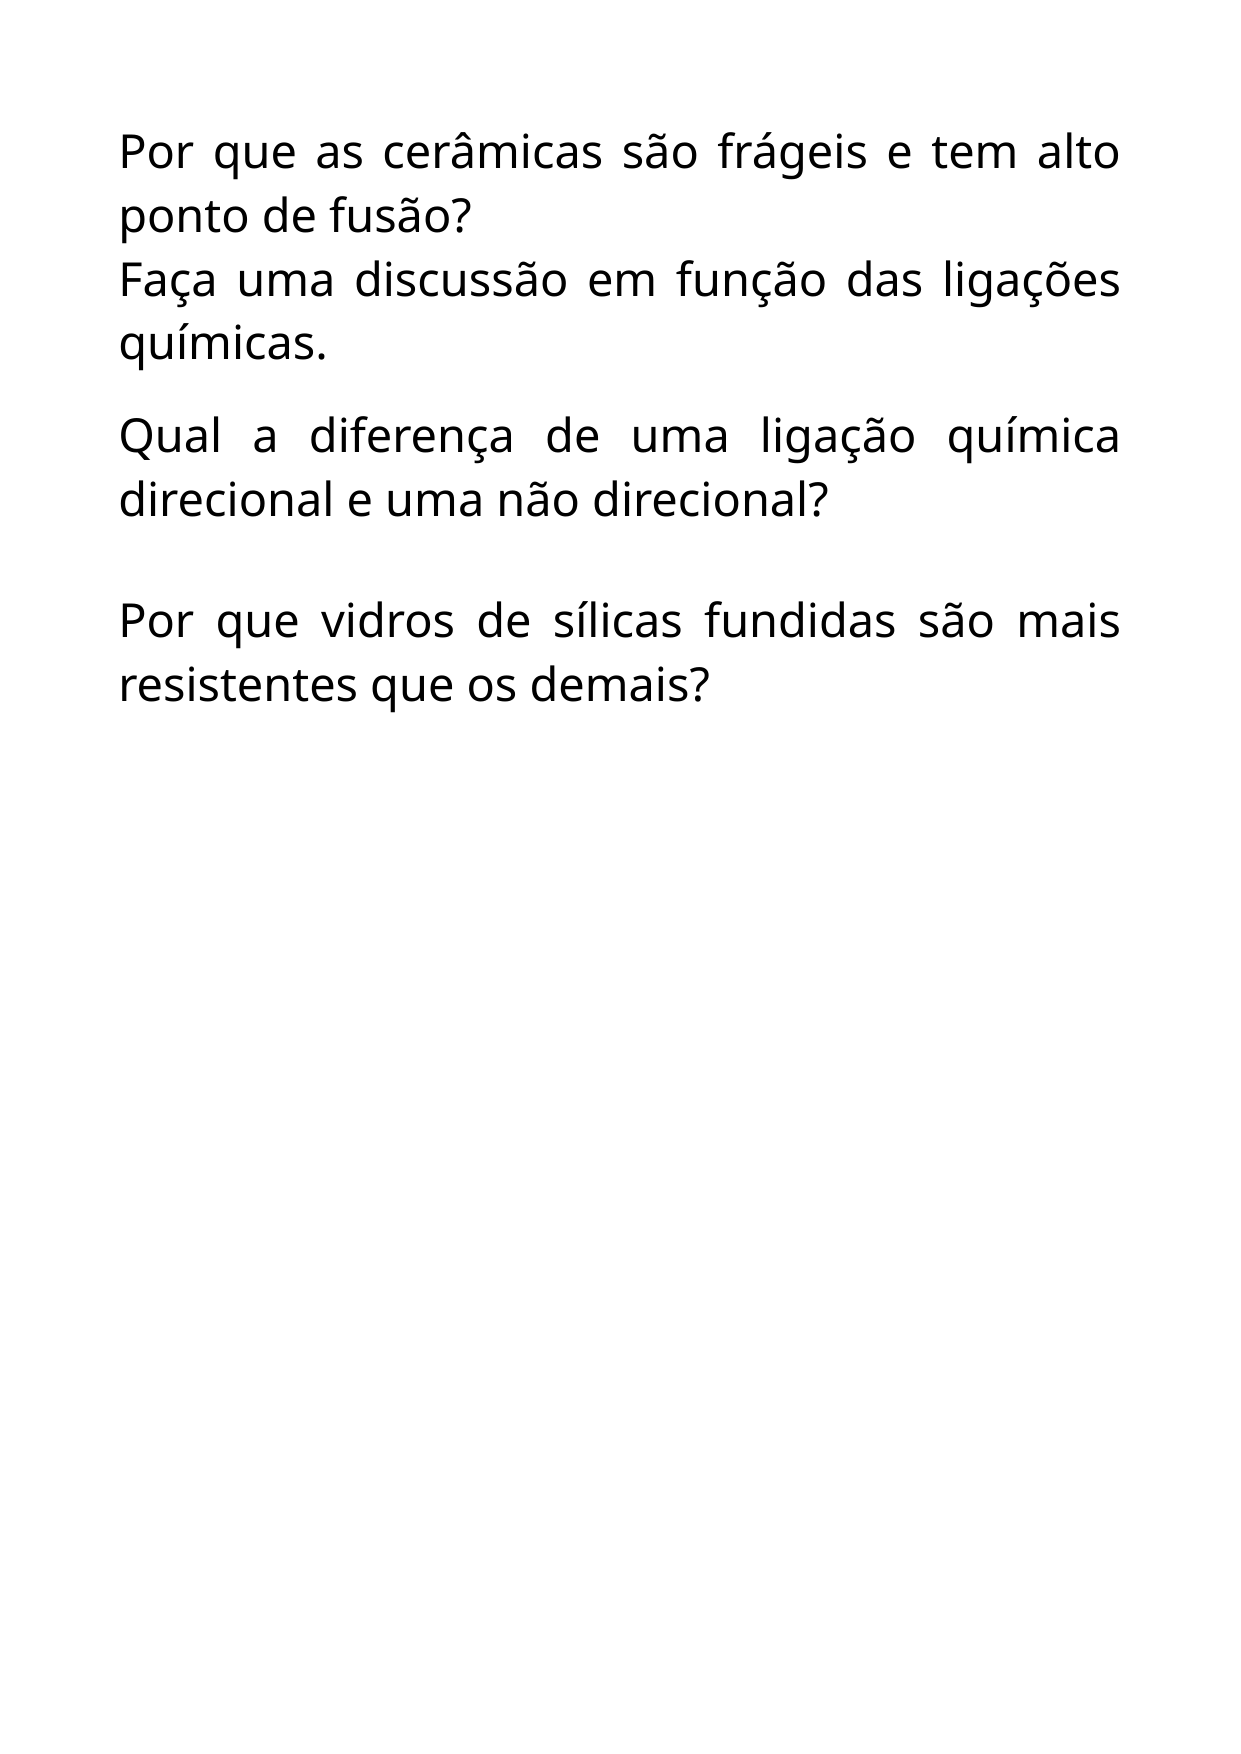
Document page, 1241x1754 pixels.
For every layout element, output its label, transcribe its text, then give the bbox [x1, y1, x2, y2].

text Por que vidros de sílicas fundidas são mais resistentes que os demais? [118, 587, 1122, 715]
text Por que as cerâmicas são frágeis e tem alto ponto de fusão? [118, 118, 1122, 246]
text Qual a diferença de uma ligação química direcional e uma não direcional? [118, 402, 1122, 530]
text Faça uma discussão em função das ligações químicas. [118, 246, 1122, 373]
